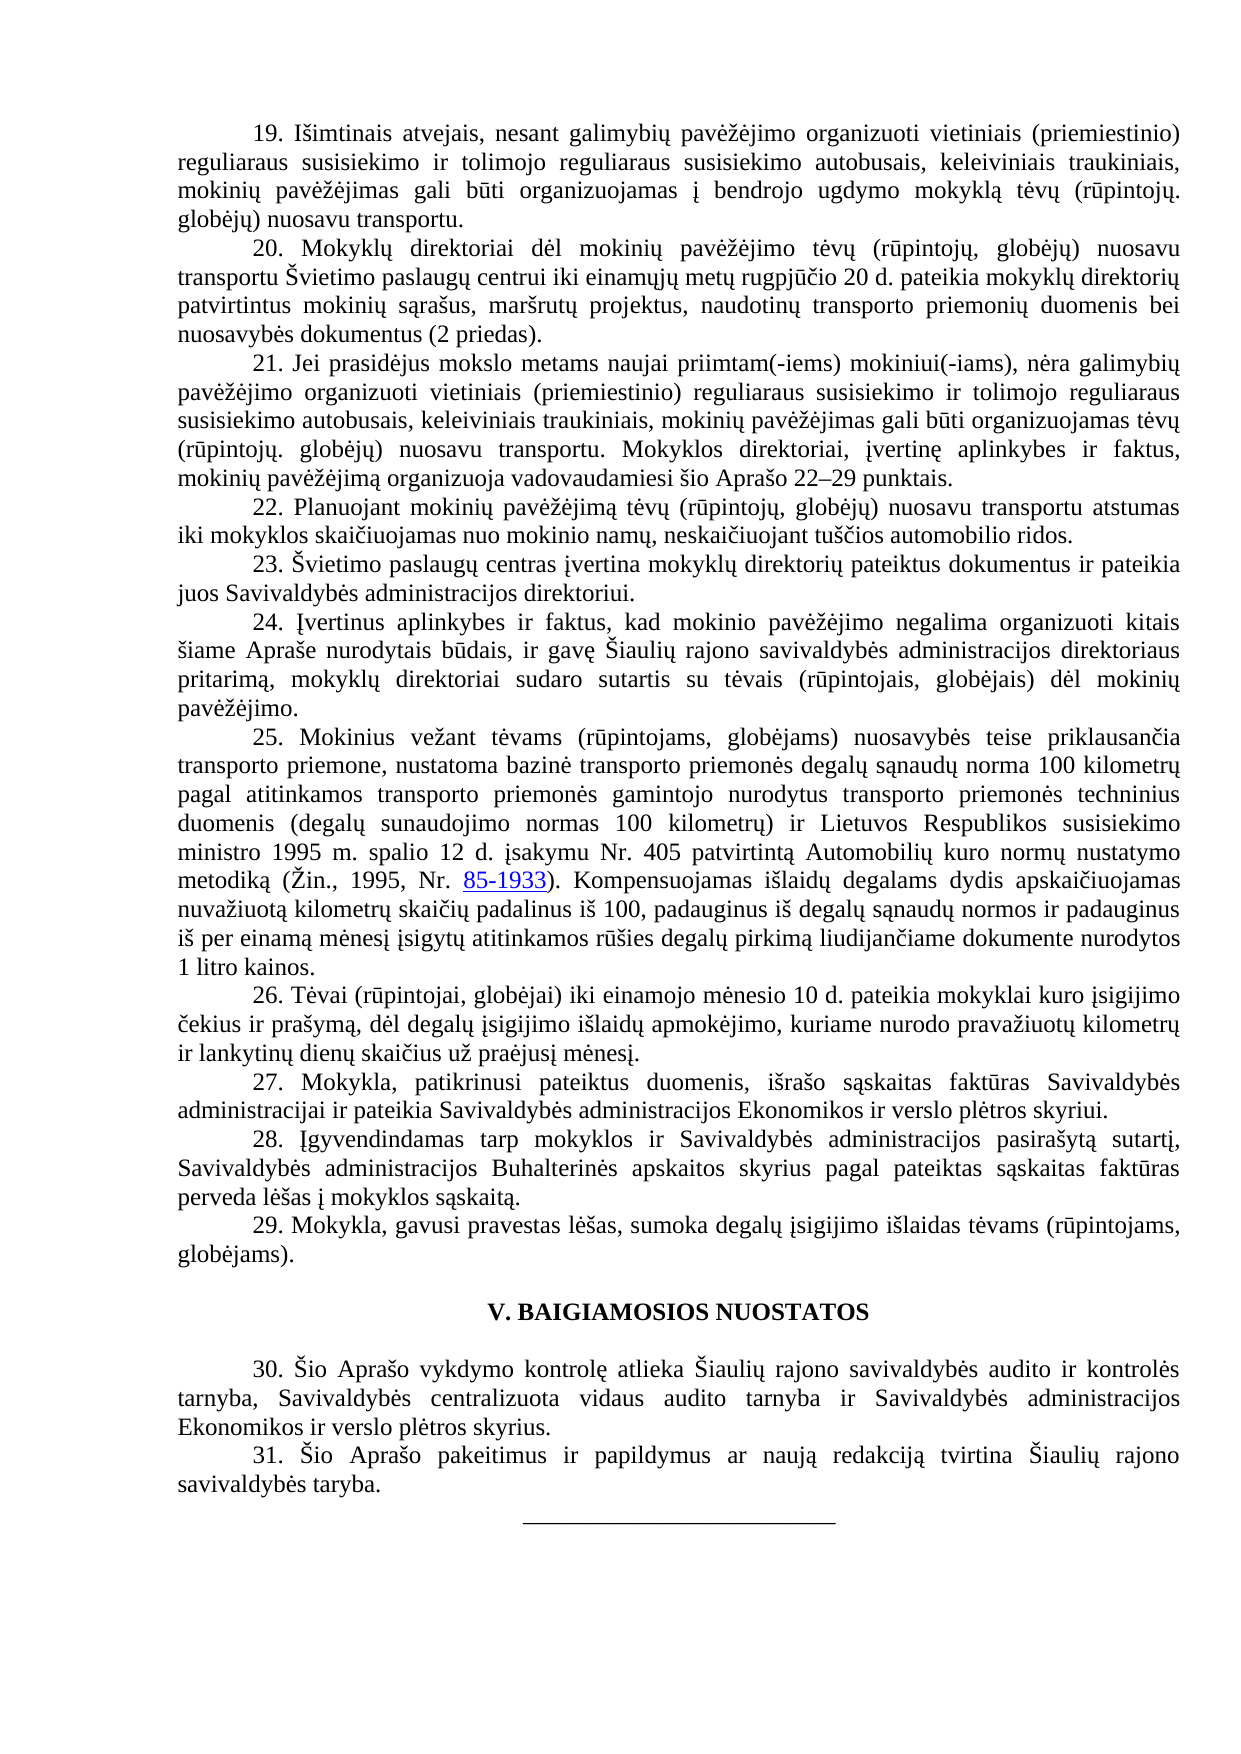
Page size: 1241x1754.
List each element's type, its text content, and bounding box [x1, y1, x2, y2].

text 24. Įvertinus aplinkybes ir faktus, kad mokinio pavėžėjimo negalima organizuoti kitais šiame Apraše nurodytais būdais, ir gavę Šiaulių rajono savivaldybės administracijos direktoriaus pritarimą, mokyklų direktoriai sudaro sutartis su tėvais (rūpintojais, globėjais) dėl mokinių pavėžėjimo. [177, 607, 1181, 722]
text 29. Mokykla, gavusi pravestas lėšas, sumoka degalų įsigijimo išlaidas tėvams (rūpintojams, globėjams). [177, 1211, 1181, 1268]
text 27. Mokykla, patikrinusi pateiktus duomenis, išrašo sąskaitas faktūras Savivaldybės administracijai ir pateikia Savivaldybės administracijos Ekonomikos ir verslo plėtros skyriui. [177, 1067, 1181, 1124]
text _________________________ [177, 1498, 1181, 1527]
text 20. Mokyklų direktoriai dėl mokinių pavėžėjimo tėvų (rūpintojų, globėjų) nuosavu transportu Švietimo paslaugų centrui iki einamųjų metų rugpjūčio 20 d. pateikia mokyklų direktorių patvirtintus mokinių sąrašus, maršrutų projektus, naudotinų transporto priemonių duomenis bei nuosavybės dokumentus (2 priedas). [177, 233, 1181, 348]
text V. BAIGIAMOSIOS NUOSTATOS [176, 1297, 1181, 1326]
text 23. Švietimo paslaugų centras įvertina mokyklų direktorių pateiktus dokumentus ir pateikia juos Savivaldybės administracijos direktoriui. [177, 549, 1181, 607]
text 19. Išimtinais atvejais, nesant galimybių pavėžėjimo organizuoti vietiniais (priemiestinio) reguliaraus susisiekimo ir tolimojo reguliaraus susisiekimo autobusais, keleiviniais traukiniais, mokinių pavėžėjimas gali būti organizuojamas į bendrojo ugdymo mokyklą tėvų (rūpintojų. globėjų) nuosavu transportu. [177, 118, 1181, 233]
text 28. Įgyvendindamas tarp mokyklos ir Savivaldybės administracijos pasirašytą sutartį, Savivaldybės administracijos Buhalterinės apskaitos skyrius pagal pateiktas sąskaitas faktūras perveda lėšas į mokyklos sąskaitą. [177, 1124, 1181, 1211]
text 25. Mokinius vežant tėvams (rūpintojams, globėjams) nuosavybės teise priklausančia transporto priemone, nustatoma bazinė transporto priemonės degalų sąnaudų norma 100 kilometrų pagal atitinkamos transporto priemonės gamintojo nurodytus transporto priemonės techninius duomenis (degalų sunaudojimo normas 100 kilometrų) ir Lietuvos Respublikos susisiekimo ministro 1995 m. spalio 12 d. įsakymu Nr. 405 patvirtintą Automobilių kuro normų nustatymo metodiką (Žin., 1995, Nr. 85-1933). Kompensuojamas išlaidų degalams dydis apskaičiuojamas nuvažiuotą kilometrų skaičių padalinus iš 100, padauginus iš degalų sąnaudų normos ir padauginus iš per einamą mėnesį įsigytų atitinkamos rūšies degalų pirkimą liudijančiame dokumente nurodytos 1 litro kainos. [177, 722, 1181, 981]
text 21. Jei prasidėjus mokslo metams naujai priimtam(-iems) mokiniui(-iams), nėra galimybių pavėžėjimo organizuoti vietiniais (priemiestinio) reguliaraus susisiekimo ir tolimojo reguliaraus susisiekimo autobusais, keleiviniais traukiniais, mokinių pavėžėjimas gali būti organizuojamas tėvų (rūpintojų. globėjų) nuosavu transportu. Mokyklos direktoriai, įvertinę aplinkybes ir faktus, mokinių pavėžėjimą organizuoja vadovaudamiesi šio Aprašo 22–29 punktais. [177, 348, 1181, 492]
text 22. Planuojant mokinių pavėžėjimą tėvų (rūpintojų, globėjų) nuosavu transportu atstumas iki mokyklos skaičiuojamas nuo mokinio namų, neskaičiuojant tuščios automobilio ridos. [177, 492, 1181, 549]
text 26. Tėvai (rūpintojai, globėjai) iki einamojo mėnesio 10 d. pateikia mokyklai kuro įsigijimo čekius ir prašymą, dėl degalų įsigijimo išlaidų apmokėjimo, kuriame nurodo pravažiuotų kilometrų ir lankytinų dienų skaičius už praėjusį mėnesį. [177, 981, 1181, 1067]
text 31. Šio Aprašo pakeitimus ir papildymus ar naują redakciją tvirtina Šiaulių rajono savivaldybės taryba. [177, 1441, 1181, 1498]
text 30. Šio Aprašo vykdymo kontrolę atlieka Šiaulių rajono savivaldybės audito ir kontrolės tarnyba, Savivaldybės centralizuota vidaus audito tarnyba ir Savivaldybės administracijos Ekonomikos ir verslo plėtros skyrius. [177, 1354, 1181, 1441]
